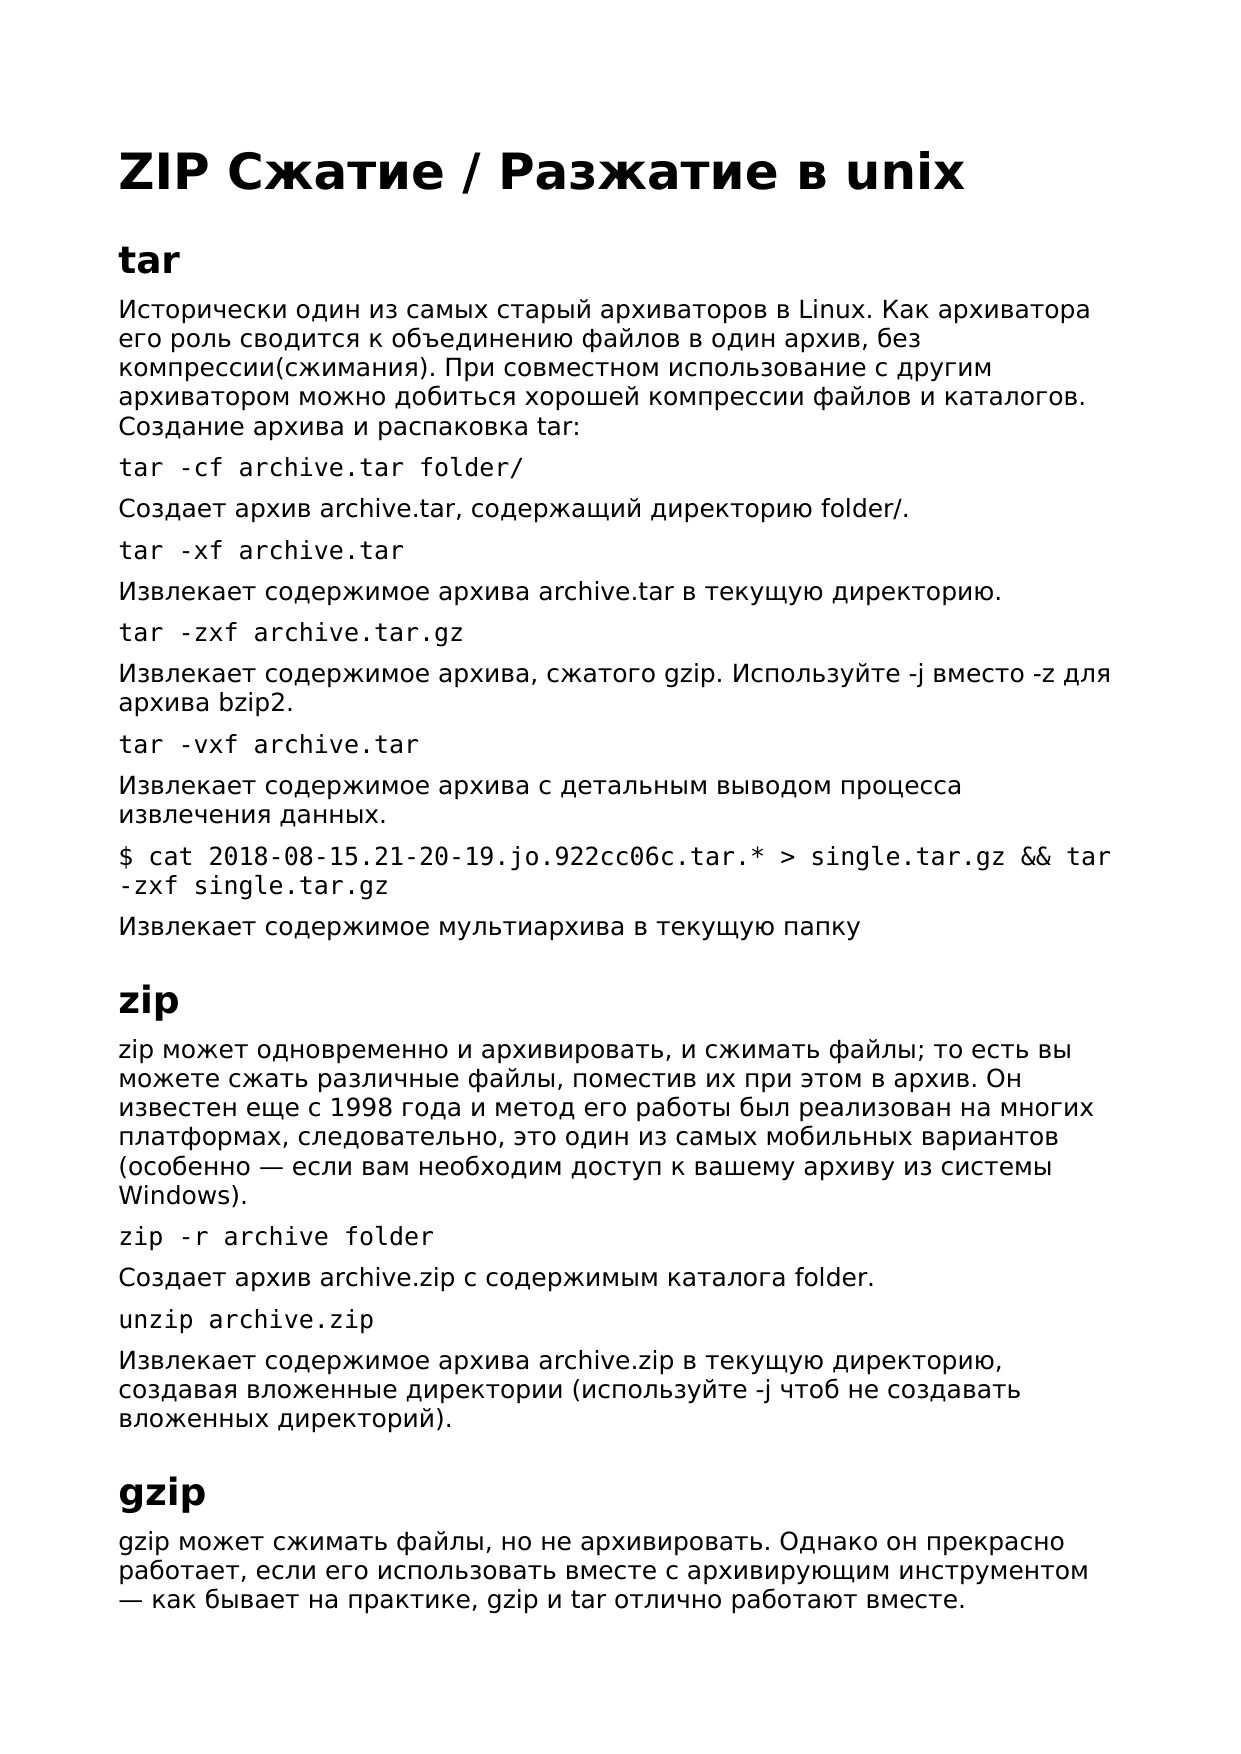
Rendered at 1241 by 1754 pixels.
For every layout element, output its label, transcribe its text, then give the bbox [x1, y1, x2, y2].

text Извлекает содержимое мультиархива в текущую папку [118, 912, 1122, 941]
text Извлекает содержимое архива, сжатого gzip. Используйте -j вместо -z для архива bzip2. [118, 659, 1122, 718]
text gzip может сжимать файлы, но не архивировать. Однако он прекрасно работает, если его использовать вместе с архивирующим инструментом — как бывает на практике, gzip и tar отлично работают вместе. [118, 1527, 1122, 1615]
text Извлекает содержимое архива с детальным выводом процесса извлечения данных. [118, 771, 1122, 829]
text unzip archive.zip [118, 1305, 1122, 1334]
text zip -r archive folder [118, 1222, 1122, 1252]
text tar -xf archive.tar [118, 536, 1122, 565]
subtitle tar [118, 239, 1122, 282]
text Создает архив archive.tar, содержащий директорию folder/. [118, 494, 1122, 523]
text $ cat 2018-08-15.21-20-19.jo.922cc06c.tar.* > single.tar.gz && tar -zxf single.tar.gz [118, 842, 1122, 900]
subtitle gzip [118, 1471, 1122, 1515]
subtitle ZIP Сжатие / Разжатие в unix [118, 143, 1122, 201]
text tar -vxf archive.tar [118, 730, 1122, 759]
text tar -zxf archive.tar.gz [118, 618, 1122, 648]
text zip может одновременно и архивировать, и сжимать файлы; то есть вы можете сжать различные файлы, поместив их при этом в архив. Он известен еще с 1998 года и метод его работы был реализован на многих платформах, следовательно, это один из самых мобильных вариантов (особенно — если вам необходим доступ к вашему архиву из системы Windows). [118, 1035, 1122, 1210]
text tar -cf archive.tar folder/ [118, 453, 1122, 482]
text Создает архив archive.zip с содержимым каталога folder. [118, 1263, 1122, 1293]
subtitle zip [118, 979, 1122, 1022]
text Извлекает содержимое архива archive.zip в текущую директорию, создавая вложенные директории (используйте -j чтоб не создавать вложенных директорий). [118, 1346, 1122, 1433]
text Извлекает содержимое архива archive.tar в текущую директорию. [118, 577, 1122, 606]
text Исторически один из самых старый архиваторов в Linux. Как архиватора его роль сводится к объединению файлов в один архив, без компрессии(сжимания). При совместном использование с другим архиватором можно добиться хорошей компрессии файлов и каталогов. Создание архива и распаковка tar: [118, 295, 1122, 441]
